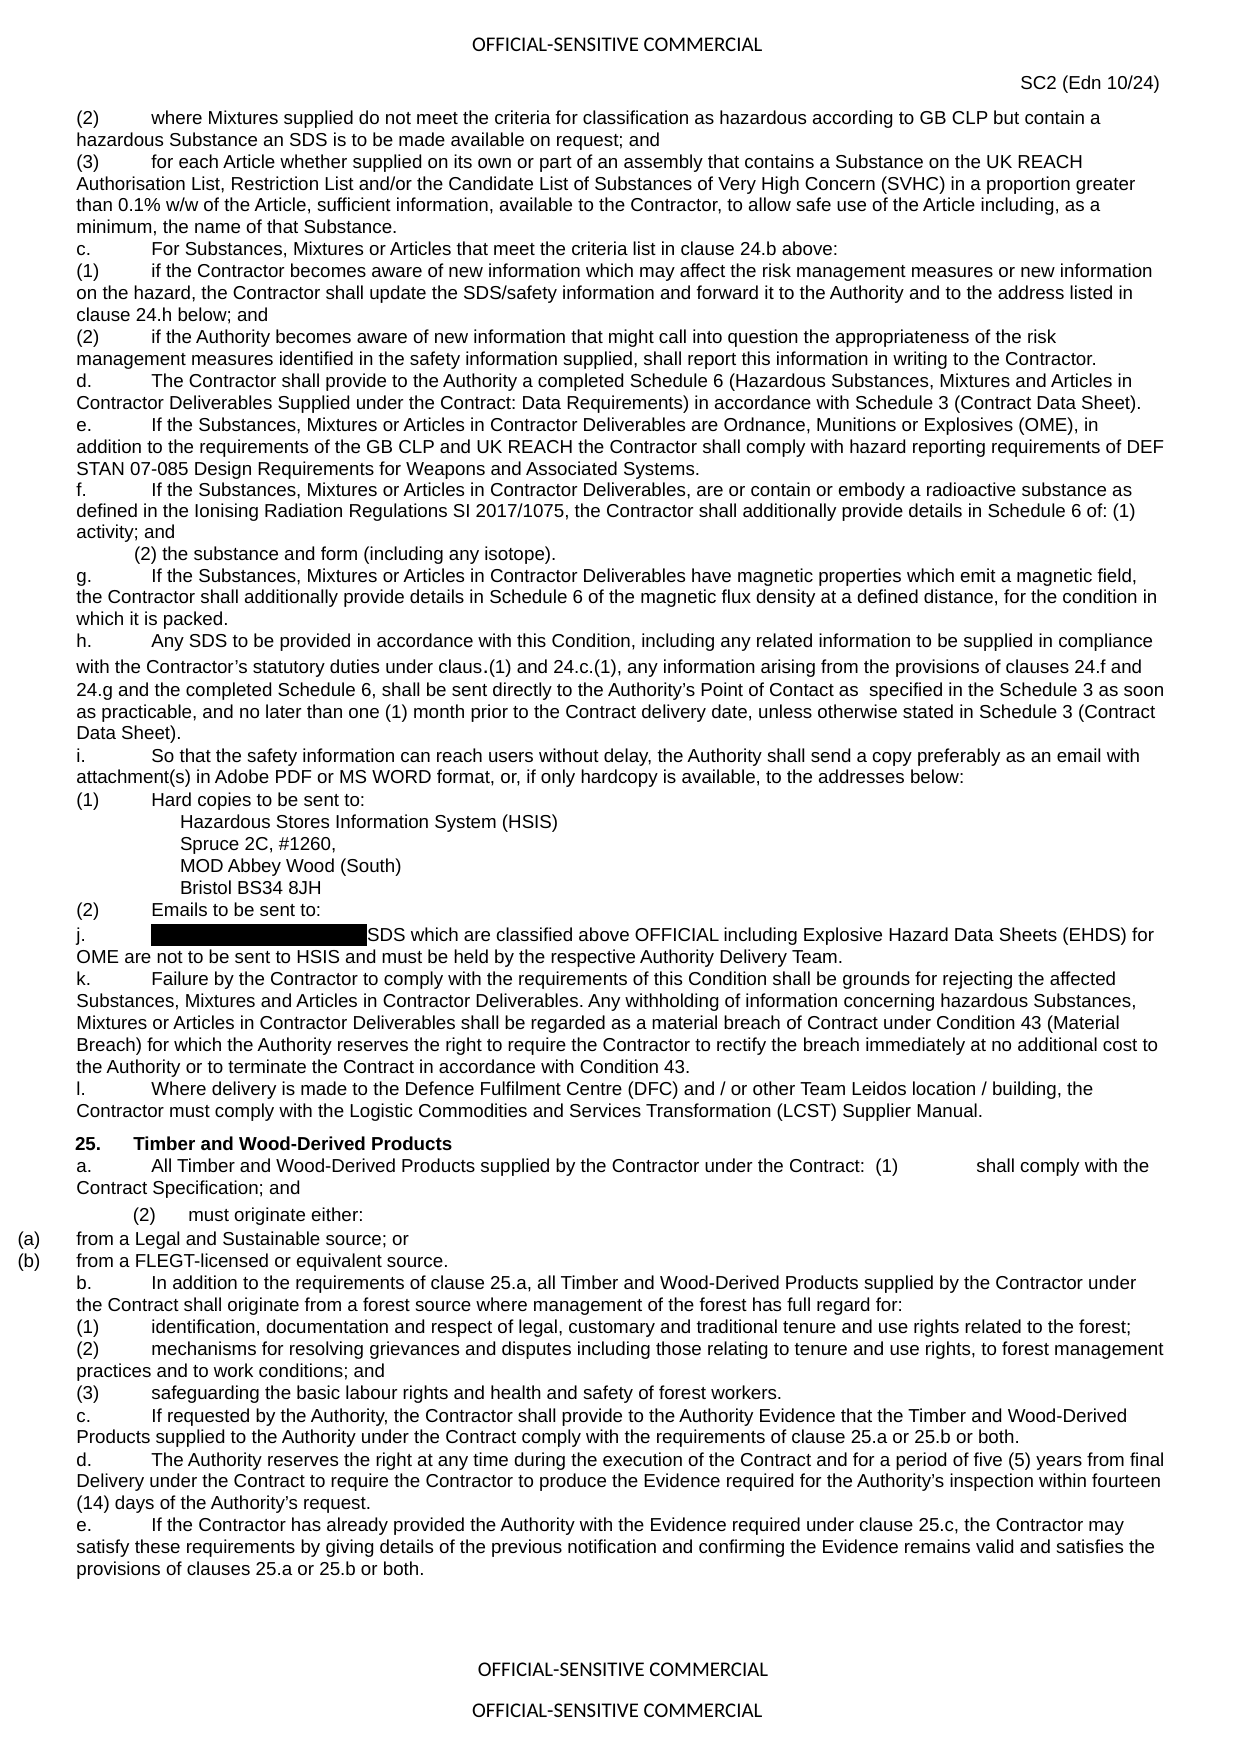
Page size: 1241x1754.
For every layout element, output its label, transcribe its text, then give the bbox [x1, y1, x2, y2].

list for each Article whether supplied on its own or part of an assembly that contains a Substance on the UK REACH Authorisation List, Restriction List and/or the Candidate List of Substances of Very High Concern (SVHC) in a proportion greater than 0.1% w/w of the Article, sufficient information, available to the Contractor, to allow safe use of the Article including, as a minimum, the name of that Substance. [76, 151, 1165, 237]
list So that the safety information can reach users without delay, the Authority shall send a copy preferably as an email with attachment(s) in Adobe PDF or MS WORD format, or, if only hardcopy is available, to the addresses below: [76, 744, 1165, 788]
list The Contractor shall provide to the Authority a completed Schedule 6 (Hazardous Substances, Mixtures and Articles in Contractor Deliverables Supplied under the Contract: Data Requirements) in accordance with Schedule 3 (Contract Data Sheet). [76, 370, 1165, 413]
list mechanisms for resolving grievances and disputes including those relating to tenure and use rights, to forest management practices and to work conditions; and [76, 1338, 1165, 1382]
list The Authority reserves the right at any time during the execution of the Contract and for a period of five (5) years from final Delivery under the Contract to require the Contractor to produce the Evidence required for the Authority’s inspection within fourteen (14) days of the Authority’s request. [76, 1448, 1165, 1513]
list Emails to be sent to: [76, 899, 1165, 921]
list For Substances, Mixtures or Articles that meet the criteria list in clause 24.b above: [76, 238, 1165, 259]
list identification, documentation and respect of legal, customary and traditional tenure and use rights related to the forest; [76, 1316, 1165, 1338]
list If the Substances, Mixtures or Articles in Contractor Deliverables are Ordnance, Munitions or Explosives (OME), in addition to the requirements of the GB CLP and UK REACH the Contractor shall comply with hazard reporting requirements of DEF STAN 07-085 Design Requirements for Weapons and Associated Systems. [76, 414, 1165, 479]
list from a Legal and Sustainable source; or [17, 1228, 1165, 1249]
list If the Contractor has already provided the Authority with the Evidence required under clause 25.c, the Contractor may satisfy these requirements by giving details of the previous notification and confirming the Evidence remains valid and satisfies the provisions of clauses 25.a or 25.b or both. [76, 1514, 1165, 1579]
text MOD Abbey Wood (South) [180, 855, 1165, 876]
list If the Substances, Mixtures or Articles in Contractor Deliverables have magnetic properties which emit a magnetic field, the Contractor shall additionally provide details in Schedule 6 of the magnetic flux density at a defined distance, for the condition in which it is packed. [76, 564, 1165, 630]
list All Timber and Wood-Derived Products supplied by the Contractor under the Contract: (1) shall comply with the Contract Specification; and [76, 1155, 1165, 1198]
text Mixtures or Articles in Contractor Deliverables shall be regarded as a material breach of Contract under Condition 43 (Material Breach) for which the Authority reserves the right to require the Contractor to rectify the breach immediately at no additional cost to the Authority or to terminate the Contract in accordance with Condition 43. [76, 1012, 1165, 1077]
list where Mixtures supplied do not meet the criteria for classification as hazardous according to GB CLP but contain a hazardous Substance an SDS is to be made available on request; and [76, 107, 1165, 150]
text (2) the substance and form (including any isotope). [134, 542, 1165, 564]
text Hazardous Stores Information System (HSIS) [180, 811, 1165, 832]
list Any SDS to be provided in accordance with this Condition, including any related information to be supplied in compliance with the Contractor’s statutory duties under claus.(1) and 24.c.(1), any information arising from the provisions of clauses 24.f and 24.g and the completed Schedule 6, shall be sent directly to the Authority’s Point of Contact as specified in the Schedule 3 as soon as practicable, and no later than one (1) month prior to the Contract delivery date, unless otherwise stated in Schedule 3 (Contract Data Sheet). [76, 630, 1165, 744]
list safeguarding the basic labour rights and health and safety of forest workers. [76, 1382, 1165, 1404]
list If requested by the Authority, the Contractor shall provide to the Authority Evidence that the Timber and Wood-Derived Products supplied to the Authority under the Contract comply with the requirements of clause 25.a or 25.b or both. [76, 1404, 1165, 1448]
list If the Substances, Mixtures or Articles in Contractor Deliverables, are or contain or embody a radioactive substance as defined in the Ionising Radiation Regulations SI 2017/1075, the Contractor shall additionally provide details in Schedule 6 of: (1) activity; and [76, 479, 1165, 542]
list Hard copies to be sent to: [76, 788, 1165, 810]
text Spruce 2C, #1260, [180, 833, 1165, 854]
text (2) must originate either: [76, 1199, 1167, 1227]
list Failure by the Contractor to comply with the requirements of this Condition shall be grounds for rejecting the affected Substances, Mixtures and Articles in Contractor Deliverables. Any withholding of information concerning hazardous Substances, [76, 968, 1165, 1011]
list if the Authority becomes aware of new information that might call into question the appropriateness of the risk management measures identified in the safety information supplied, shall report this information in writing to the Contractor. [76, 326, 1165, 369]
subtitle 25. Timber and Wood-Derived Products [75, 1133, 1167, 1154]
list In addition to the requirements of clause 25.a, all Timber and Wood-Derived Products supplied by the Contractor under the Contract shall originate from a forest source where management of the forest has full regard for: [76, 1272, 1165, 1315]
text Bristol BS34 8JH [180, 877, 1165, 899]
list Where delivery is made to the Defence Fulfilment Centre (DFC) and / or other Team Leidos location / building, the Contractor must comply with the Logistic Commodities and Services Transformation (LCST) Supplier Manual. [76, 1078, 1165, 1121]
list if the Contractor becomes aware of new information which may affect the risk management measures or new information on the hazard, the Contractor shall update the SDS/safety information and forward it to the Authority and to the address listed in clause 24.h below; and [76, 260, 1165, 325]
list from a FLEGT-licensed or equivalent source. [17, 1250, 1165, 1271]
list xxxxxxxxxxxxxxxxxxxxxxxSDS which are classified above OFFICIAL including Explosive Hazard Data Sheets (EHDS) for OME are not to be sent to HSIS and must be held by the respective Authority Delivery Team. [76, 924, 1165, 967]
